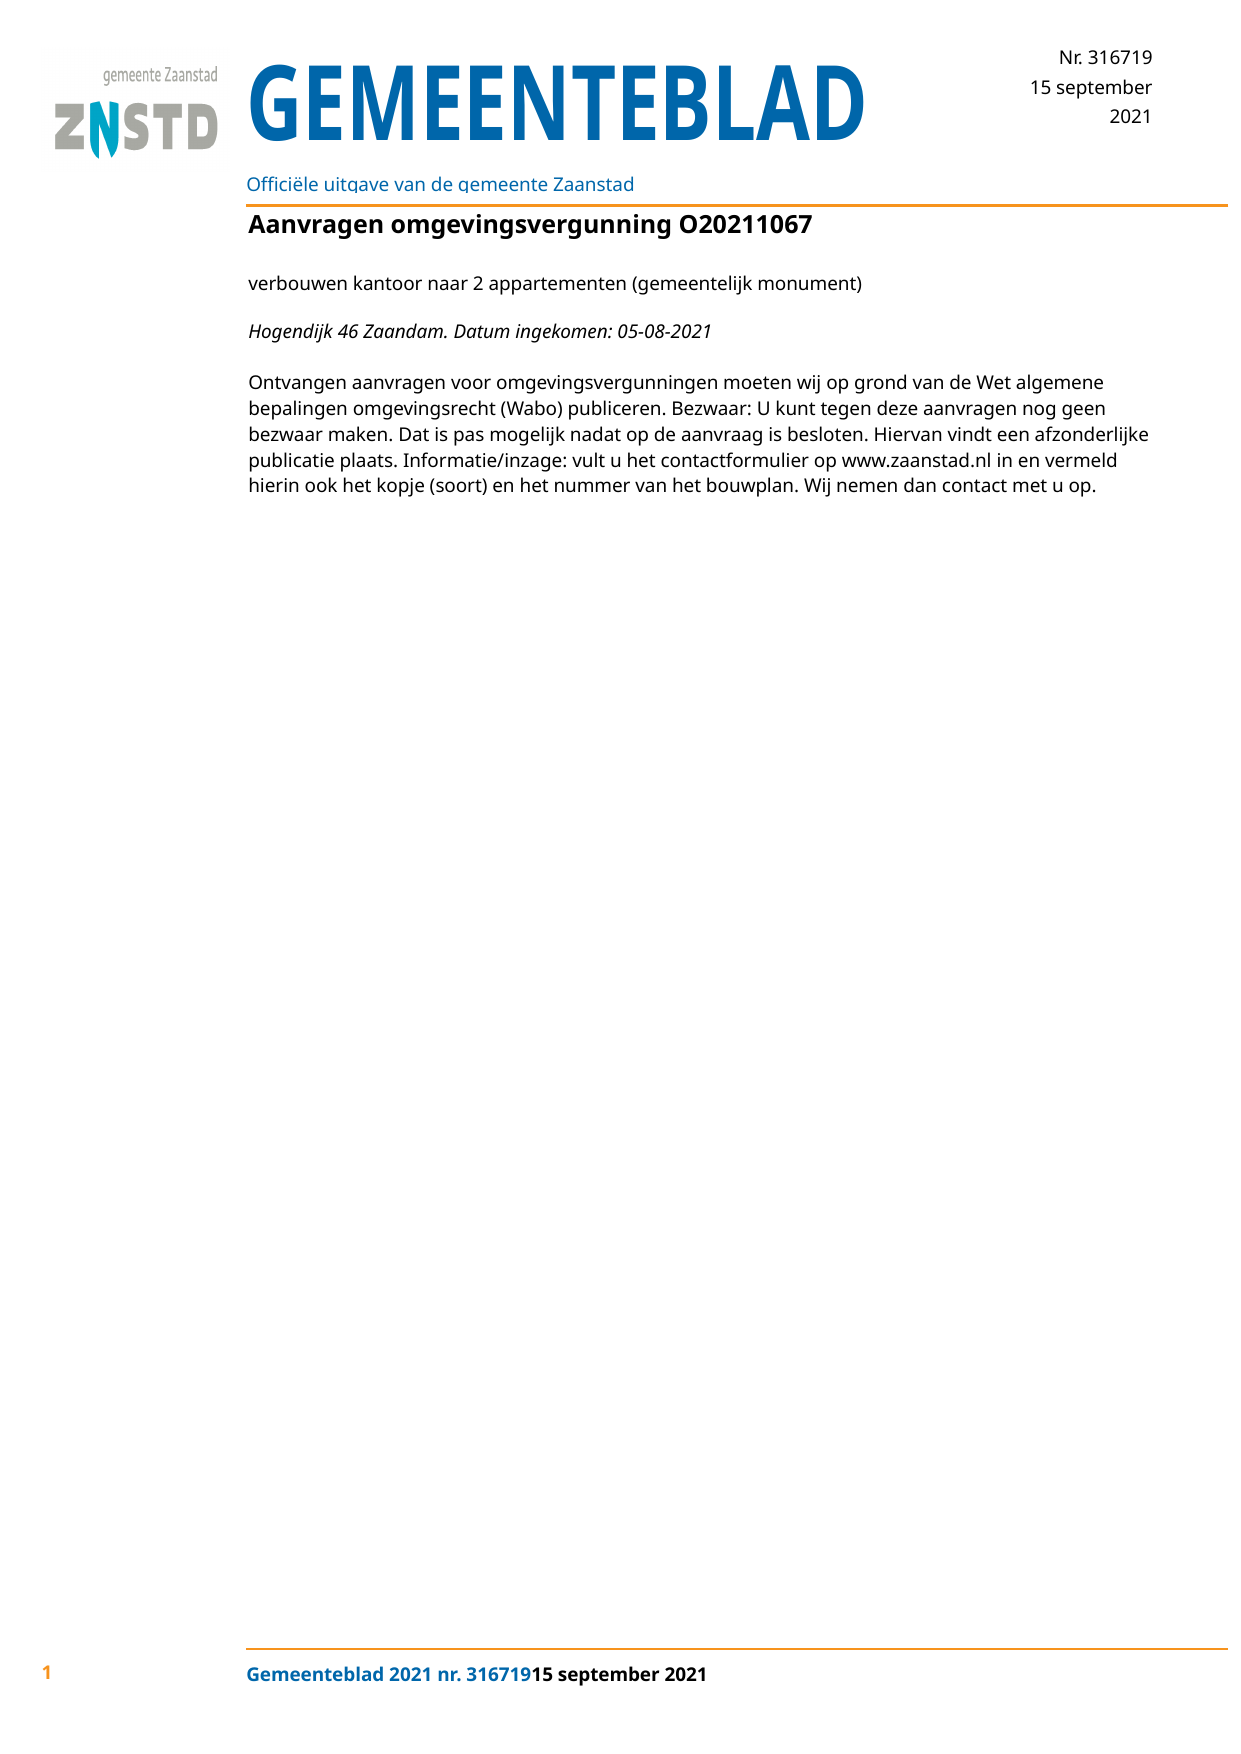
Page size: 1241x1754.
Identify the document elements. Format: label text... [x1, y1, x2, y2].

text verbouwen kantoor naar 2 appartementen (gemeentelijk monument) [248, 270, 1152, 296]
picture [41, 47, 231, 172]
text Aanvragen omgevingsvergunning O20211067 [248, 207, 1152, 241]
text Ontvangen aanvragen voor omgevingsvergunningen moeten wij op grond van de Wet algemene bepalingen omgevingsrecht (Wabo) publiceren. Bezwaar: U kunt tegen deze aanvragen nog geen bezwaar maken. Dat is pas mogelijk nadat op de aanvraag is besloten. Hiervan vindt een afzonderlijke publicatie plaats. Informatie/inzage: vult u het contactformulier op www.zaanstad.nl in en vermeld hierin ook het kopje (soort) en het nummer van het bouwplan. Wij nemen dan contact met u op. [248, 369, 1152, 498]
text Hogendijk 46 Zaandam. Datum ingekomen: 05-08-2021 [248, 318, 1152, 344]
